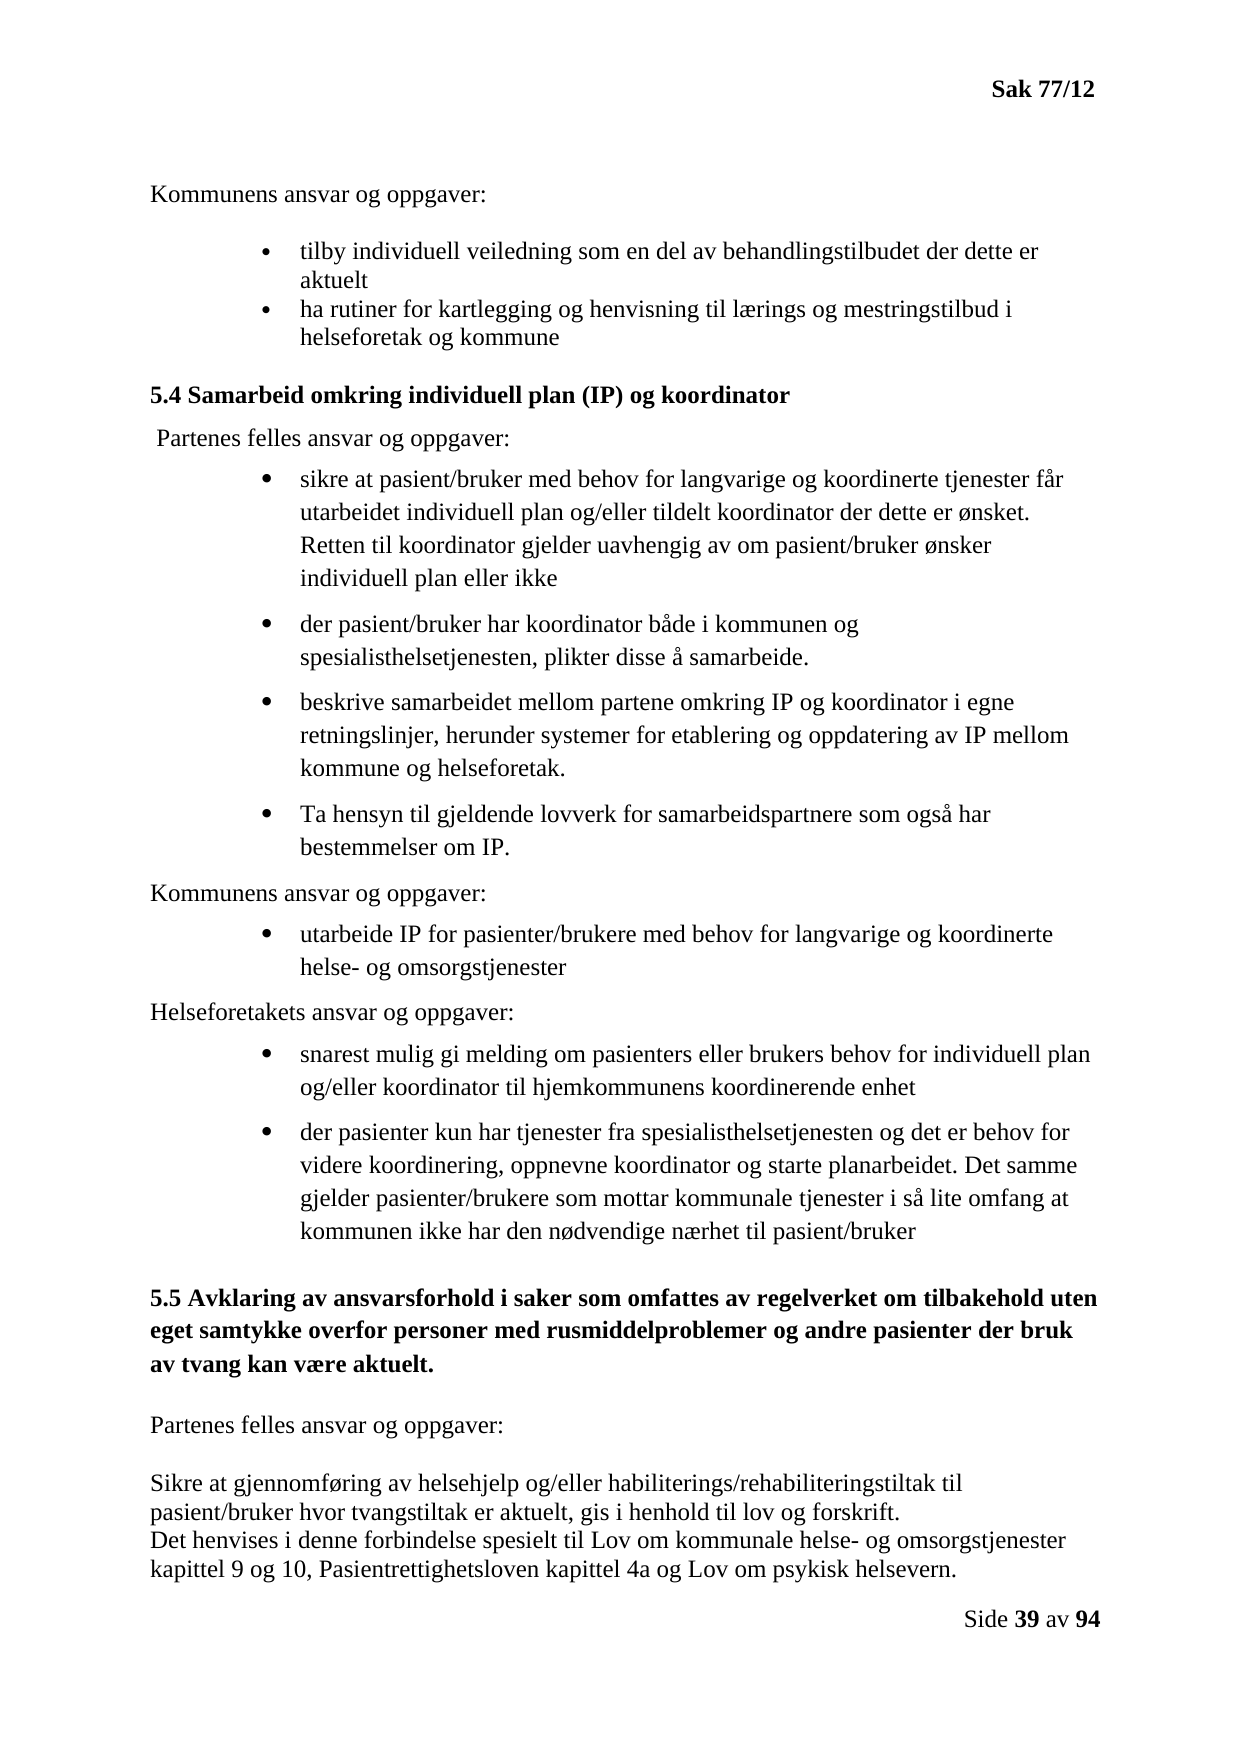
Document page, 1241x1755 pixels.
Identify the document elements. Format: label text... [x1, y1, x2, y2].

list tilby individuell veiledning som en del av behandlingstilbudet der dette er aktuelt [262, 236, 1100, 294]
subtitle 5.4 Samarbeid omkring individuell plan (IP) og koordinator [150, 380, 1100, 409]
list ha rutiner for kartlegging og henvisning til lærings og mestringstilbud i helseforetak og kommune [262, 294, 1100, 351]
text Kommunens ansvar og oppgaver: [150, 179, 1100, 207]
text Partenes felles ansvar og oppgaver: [150, 423, 1100, 452]
list beskrive samarbeidet mellom partene omkring IP og koordinator i egne retningslinjer, herunder systemer for etablering og oppdatering av IP mellom kommune og helseforetak. [262, 687, 1100, 782]
list der pasient/bruker har koordinator både i kommunen og spesialisthelsetjenesten, plikter disse å samarbeide. [262, 609, 1100, 671]
list Ta hensyn til gjeldende lovverk for samarbeidspartnere som også har bestemmelser om IP. [262, 799, 1100, 861]
list der pasienter kun har tjenester fra spesialisthelsetjenesten og det er behov for videre koordinering, oppnevne koordinator og starte planarbeidet. Det samme gjelder pasienter/brukere som mottar kommunale tjenester i så lite omfang at kommunen ikke har den nødvendige nærhet til pasient/bruker [262, 1117, 1100, 1245]
text Partenes felles ansvar og oppgaver: [150, 1410, 1100, 1439]
list sikre at pasient/bruker med behov for langvarige og koordinerte tjenester får utarbeidet individuell plan og/eller tildelt koordinator der dette er ønsket. Retten til koordinator gjelder uavhengig av om pasient/bruker ønsker individuell plan eller ikke [262, 464, 1100, 592]
text Helseforetakets ansvar og oppgaver: [150, 997, 1100, 1026]
text Det henvises i denne forbindelse spesielt til Lov om kommunale helse- og omsorgstjenester kapittel 9 og 10, Pasientrettighetsloven kapittel 4a og Lov om psykisk helsevern. [150, 1525, 1100, 1583]
list snarest mulig gi melding om pasienters eller brukers behov for individuell plan og/eller koordinator til hjemkommunens koordinerende enhet [262, 1039, 1100, 1100]
subtitle 5.5 Avklaring av ansvarsforhold i saker som omfattes av regelverket om tilbakehold uten eget samtykke overfor personer med rusmiddelproblemer og andre pasienter der bruk av tvang kan være aktuelt. [150, 1283, 1100, 1377]
list utarbeide IP for pasienter/brukere med behov for langvarige og koordinerte helse- og omsorgstjenester [262, 919, 1100, 981]
text Sikre at gjennomføring av helsehjelp og/eller habiliterings/rehabiliteringstiltak til pasient/bruker hvor tvangstiltak er aktuelt, gis i henhold til lov og forskrift. [150, 1468, 1100, 1525]
text Kommunens ansvar og oppgaver: [150, 878, 1100, 906]
